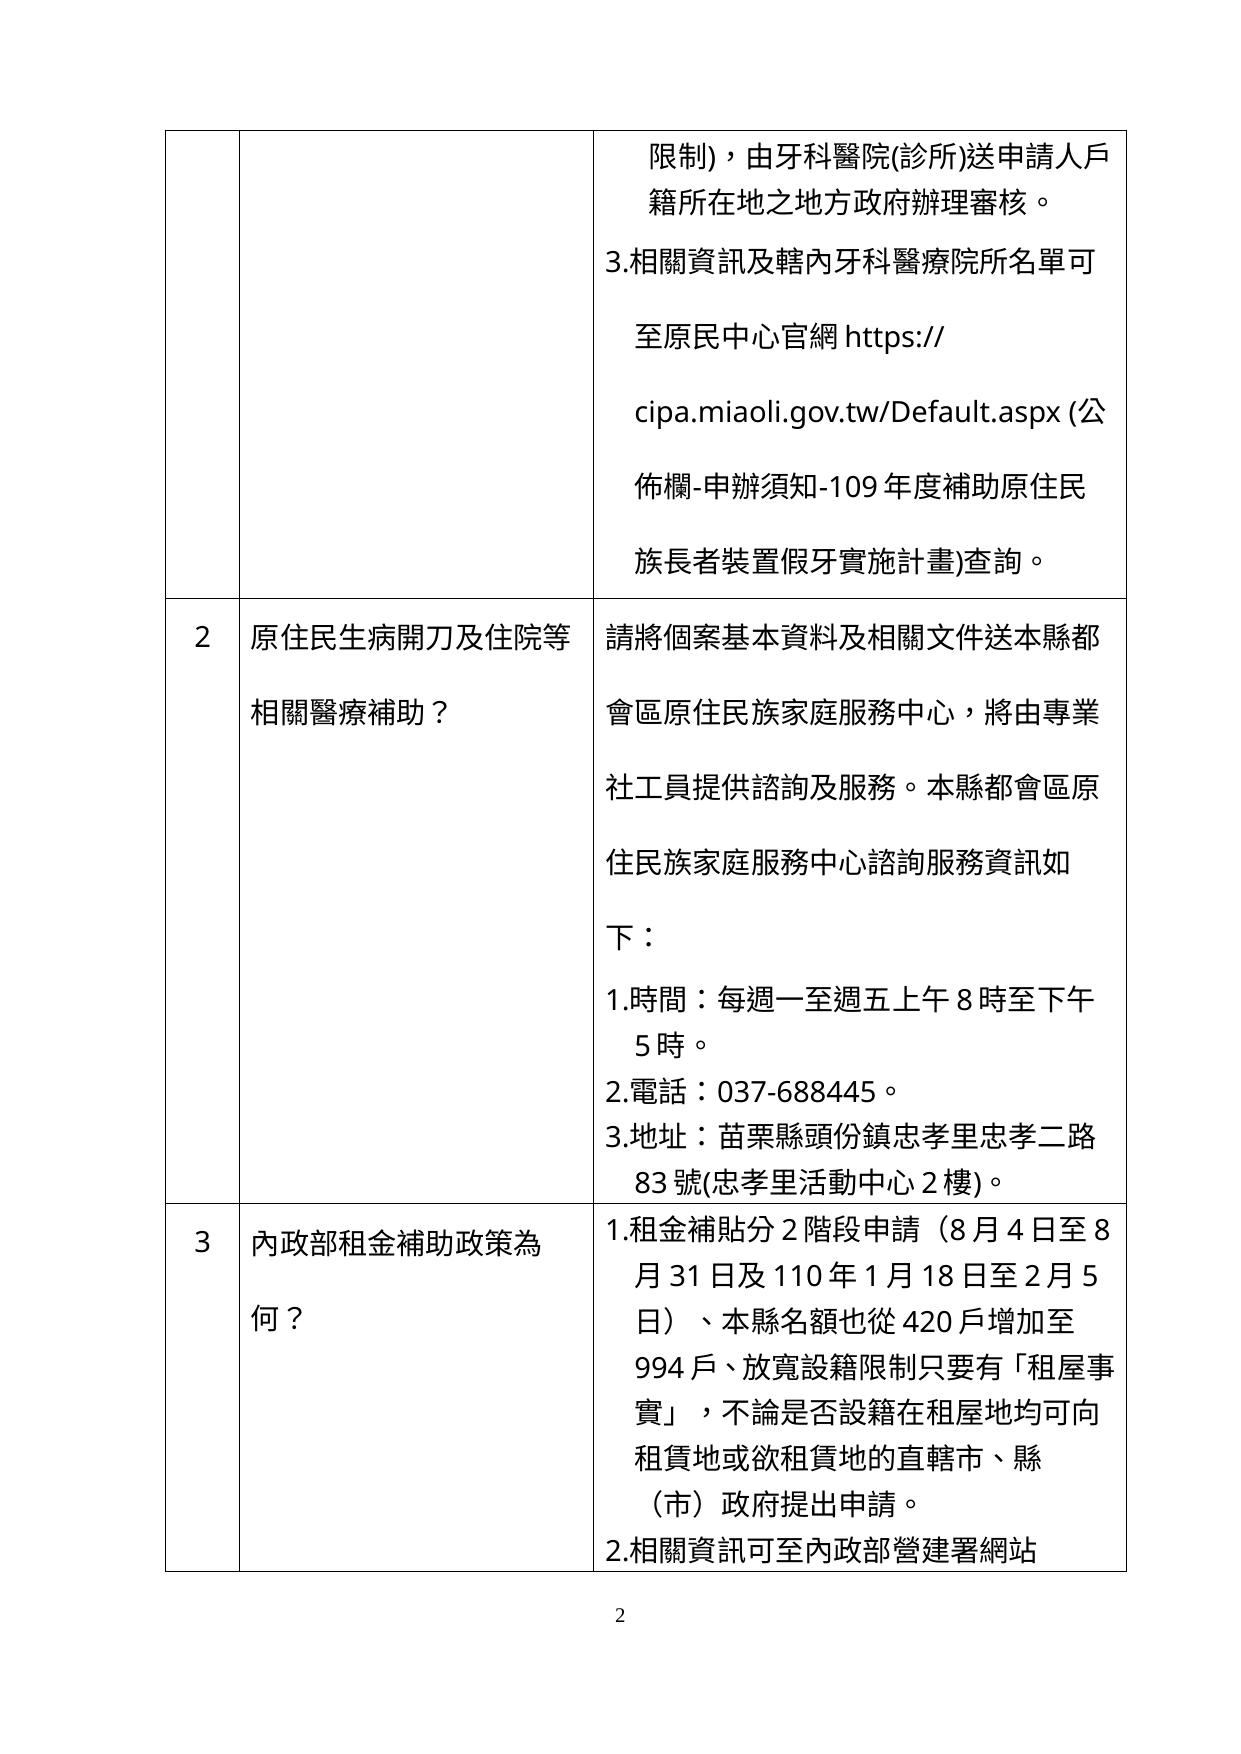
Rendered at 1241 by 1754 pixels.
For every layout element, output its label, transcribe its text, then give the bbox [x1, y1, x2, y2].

table_cell 內政部租金補助政策為何？ [240, 1204, 593, 1571]
table_cell 2 [166, 599, 239, 1203]
table_cell 原住民生病開刀及住院等相關醫療補助？ [240, 599, 593, 1203]
table_cell [166, 131, 239, 598]
table_cell 限制)，由牙科醫院(診所)送申請人戶籍所在地之地方政府辦理審核。 3.相關資訊及轄內牙科醫療院所名單可至原民中心官網https://cipa.miaoli.gov.tw/Default.aspx (公佈欄-申辦須知-109年度補助原住民族長者裝置假牙實施計畫)查詢。 [594, 131, 1126, 598]
table_cell 請將個案基本資料及相關文件送本縣都會區原住民族家庭服務中心，將由專業社工員提供諮詢及服務。本縣都會區原住民族家庭服務中心諮詢服務資訊如下： 1.時間：每週一至週五上午8時至下午5時。 2.電話：037-688445。 3.地址：苗栗縣頭份鎮忠孝里忠孝二路83號(忠孝里活動中心2樓)。 [594, 599, 1126, 1203]
table_cell 3 [166, 1204, 239, 1571]
table_cell [240, 131, 593, 598]
table_cell 1.租金補貼分2階段申請（8月4日至8月31日及110年1月18日至2月5日）、本縣名額也從420戶增加至994戶、放寬設籍限制只要有「租屋事實」，不論是否設籍在租屋地均可向租賃地或欲租賃地的直轄市、縣（市）政府提出申請。 2.相關資訊可至內政部營建署網站 [594, 1204, 1126, 1571]
